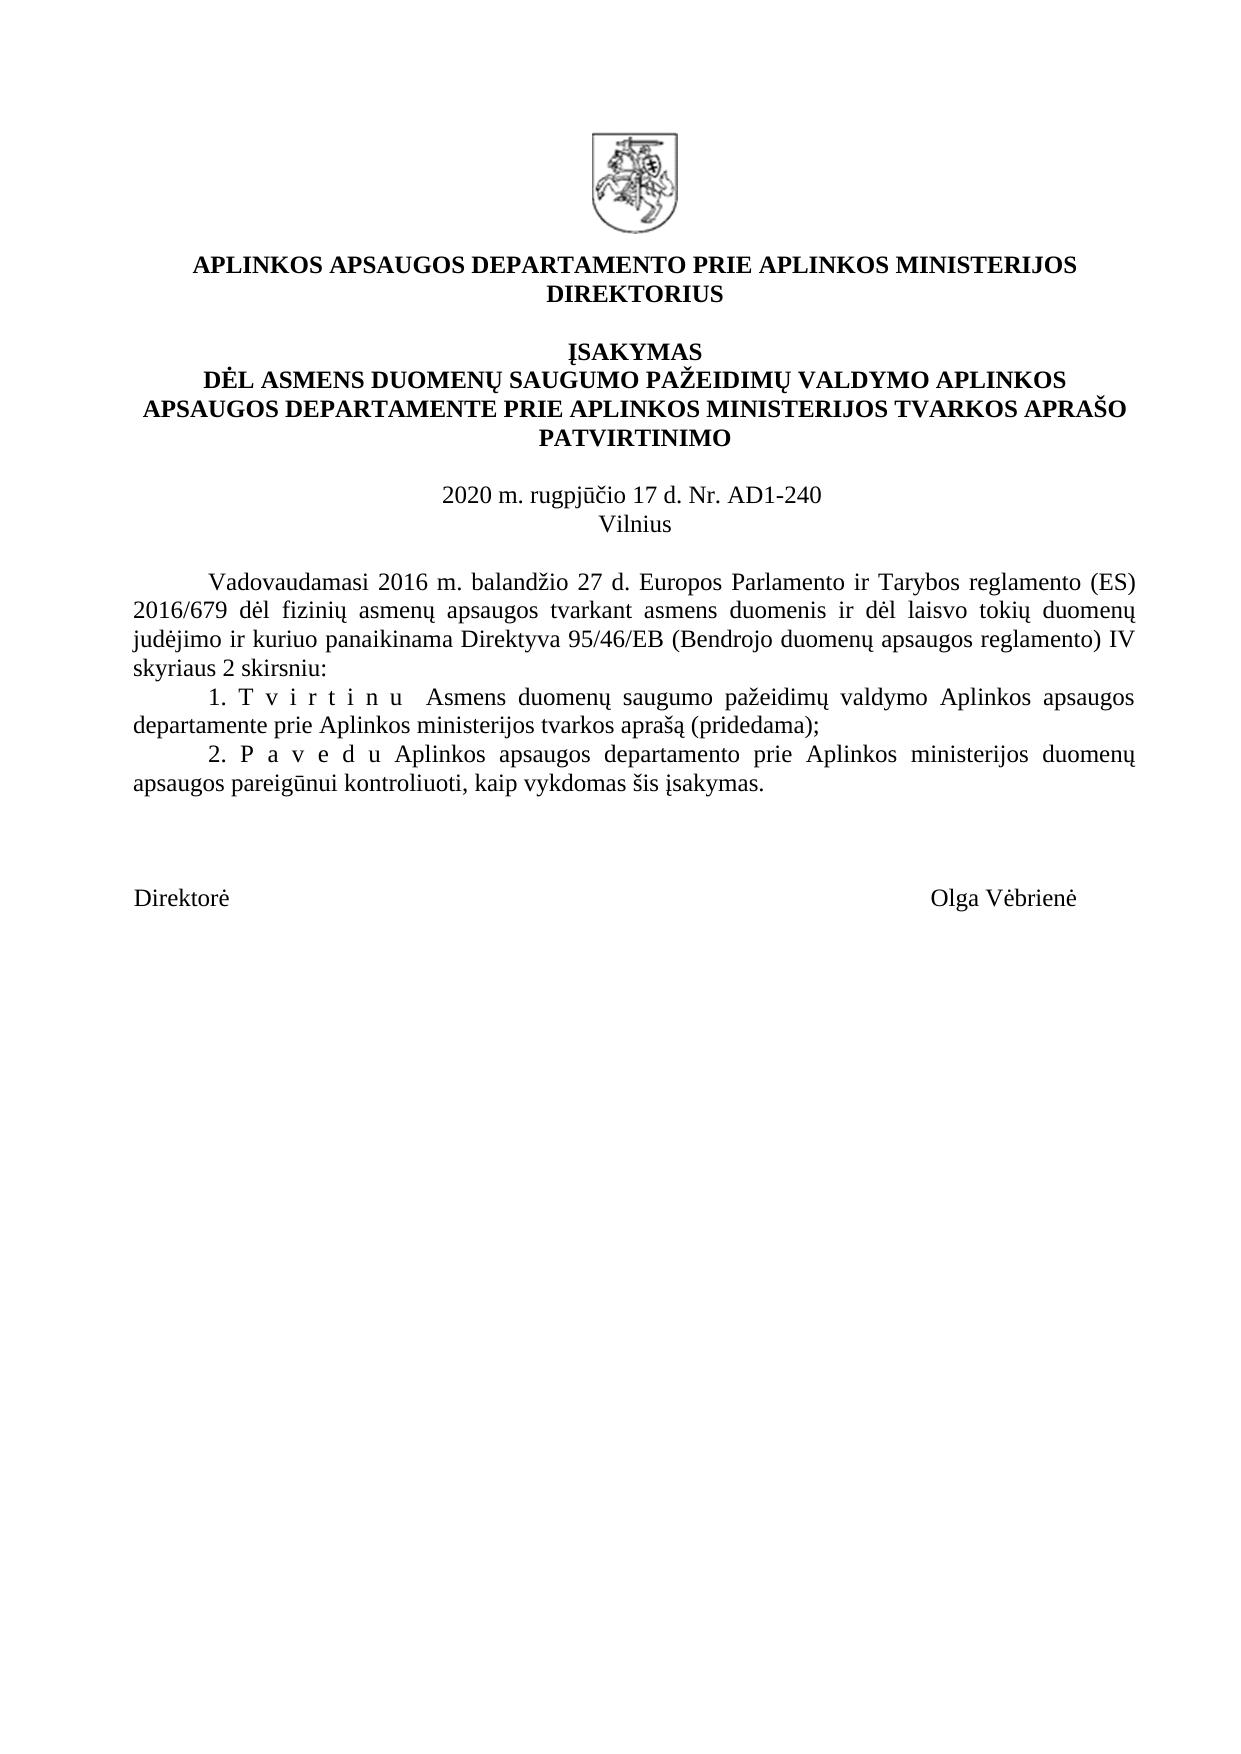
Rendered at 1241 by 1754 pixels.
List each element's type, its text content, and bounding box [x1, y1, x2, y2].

text Vadovaudamasi 2016 m. balandžio 27 d. Europos Parlamento ir Tarybos reglamento (ES) 2016/679 dėl fizinių asmenų apsaugos tvarkant asmens duomenis ir dėl laisvo tokių duomenų judėjimo ir kuriuo panaikinama Direktyva 95/46/EB (Bendrojo duomenų apsaugos reglamento) IV skyriaus 2 skirsniu: [133, 567, 1137, 682]
text 2020 m. rugpjūčio 17 d. Nr. AD1-240 [133, 481, 1137, 509]
text DĖL ASMENS DUOMENŲ SAUGUMO PAŽEIDIMŲ VALDYMO APLINKOS APSAUGOS DEPARTAMENTE PRIE APLINKOS MINISTERIJOS TVARKOS APRAŠO PATVIRTINIMO [133, 366, 1137, 452]
text 1. T v i r t i n u Asmens duomenų saugumo pažeidimų valdymo Aplinkos apsaugos departamente prie Aplinkos ministerijos tvarkos aprašą (pridedama); [133, 682, 1137, 739]
text Vilnius [133, 509, 1137, 538]
text 2. P a v e d u Aplinkos apsaugos departamento prie Aplinkos ministerijos duomenų apsaugos pareigūnui kontroliuoti, kaip vykdomas šis įsakymas. [133, 739, 1137, 797]
text įsakymas [133, 337, 1137, 366]
text Direktorė Olga Vėbrienė [134, 883, 1133, 912]
text APLINKOS APSAUGOS DEPARTAMENTO PRIE APLINKOS MINISTERIJOS DIREKTORIUS [133, 251, 1137, 308]
